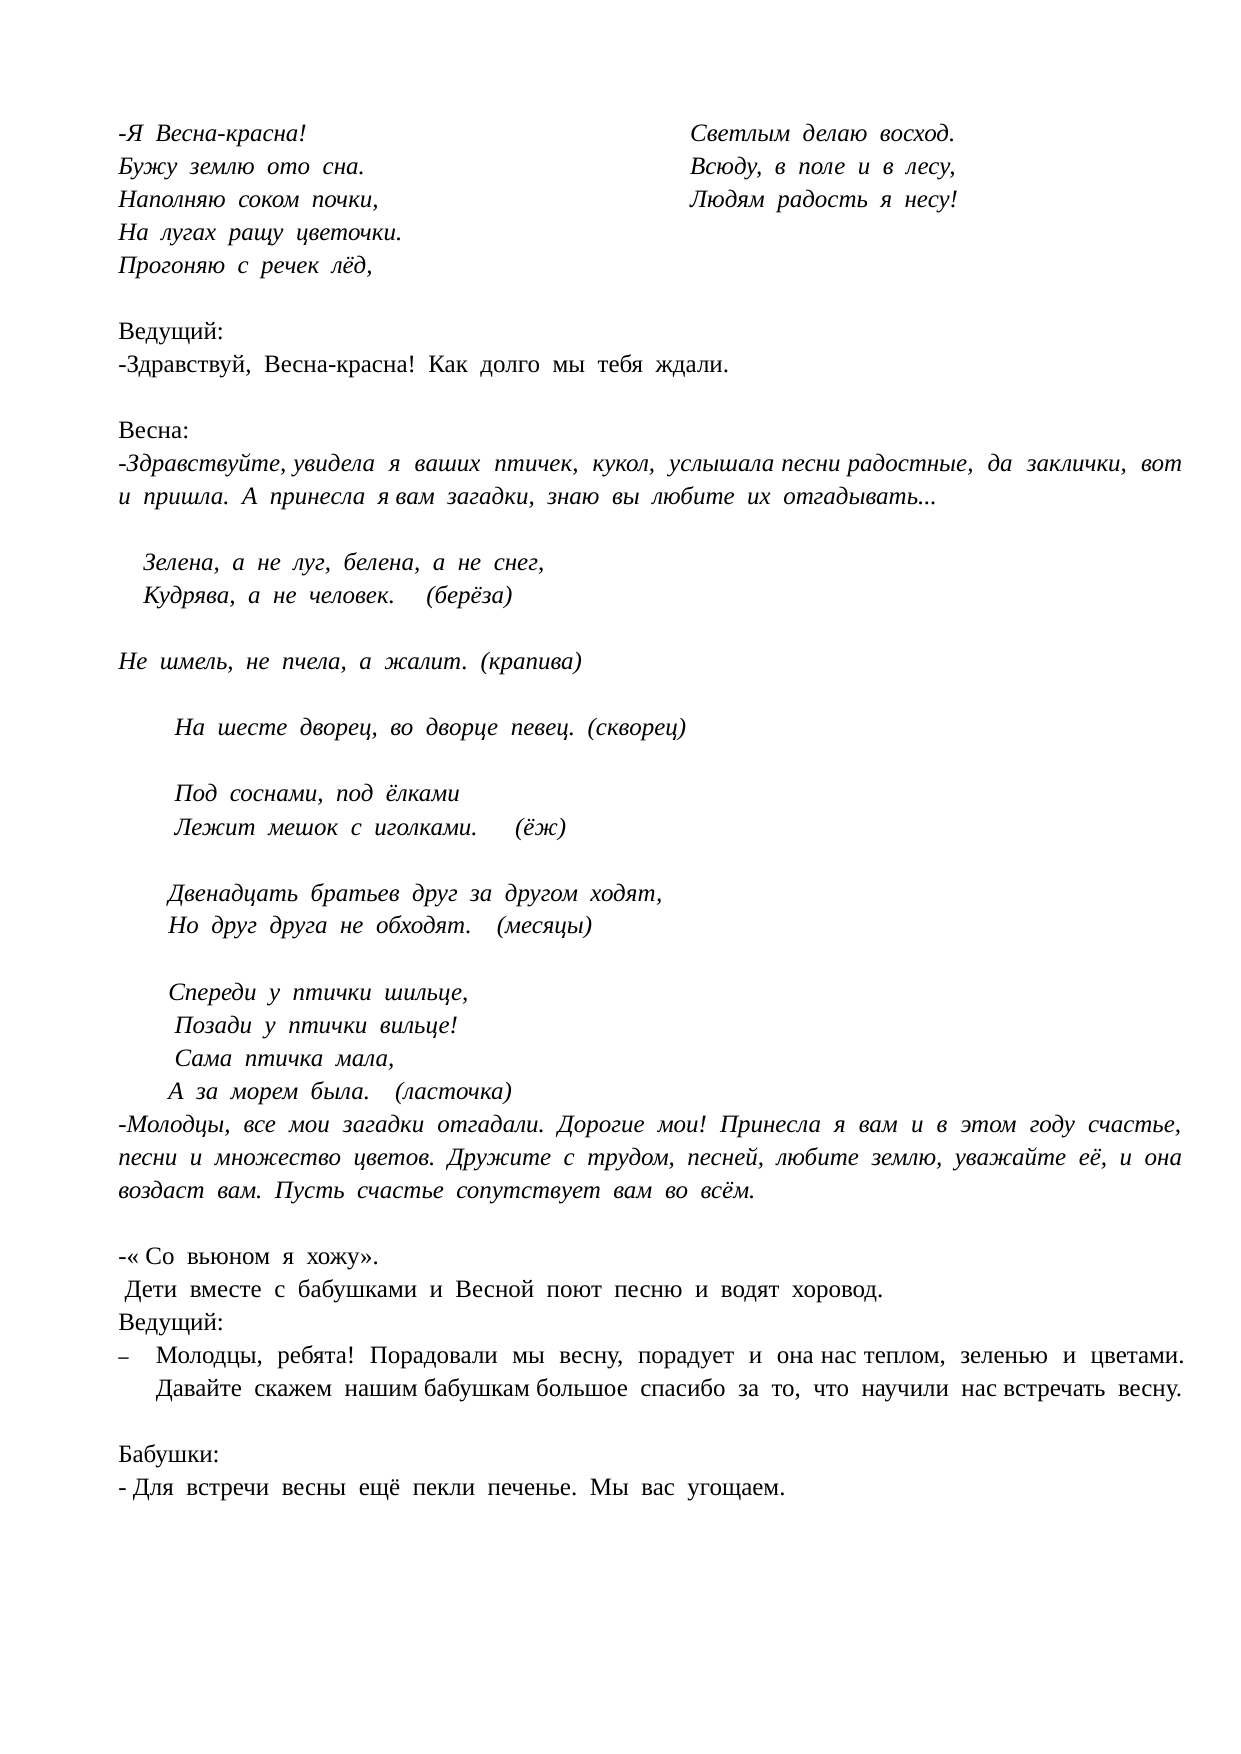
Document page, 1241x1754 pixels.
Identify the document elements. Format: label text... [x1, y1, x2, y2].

text Сама птичка мала, [118, 1043, 1187, 1071]
text -« Со вьюном я хожу». [118, 1241, 1187, 1269]
text -Здравствуйте, увидела я ваших птичек, кукол, услышала песни радостные, да заклички, вот и пришла. А принесла я вам загадки, знаю вы любите их отгадывать... [118, 448, 1187, 510]
list Молодцы, ребята! Порадовали мы весну, порадует и она нас теплом, зеленью и цветами. Давайте скажем нашим бабушкам большое спасибо за то, что научили нас встречать весну. [118, 1340, 1187, 1402]
text -Молодцы, все мои загадки отгадали. Дорогие мои! Принесла я вам и в этом году счастье, песни и множество цветов. Дружите с трудом, песней, любите землю, уважайте её, и она воздаст вам. Пусть счастье сопутствует вам во всём. [118, 1109, 1187, 1203]
text Наполняю соком почки, [118, 184, 615, 213]
text На лугах ращу цветочки. [118, 217, 615, 246]
text Под соснами, под ёлками [118, 778, 1187, 807]
text Людям радость я несу! [690, 184, 1187, 213]
text Зелена, а не луг, белена, а не снег, [118, 547, 1187, 576]
text Ведущий: [118, 316, 1187, 345]
text Но друг друга не обходят. (месяцы) [118, 911, 1187, 939]
text Всюду, в поле и в лесу, [690, 151, 1187, 180]
text Дети вместе с бабушками и Весной поют песню и водят хоровод. [118, 1274, 1187, 1303]
text Бужу землю ото сна. [118, 151, 615, 180]
text Позади у птички вильце! [118, 1010, 1187, 1038]
text На шесте дворец, во дворце певец. (скворец) [118, 712, 1187, 741]
text - Для встречи весны ещё пекли печенье. Мы вас угощаем. [118, 1472, 1187, 1501]
text -Я Весна-красна! [118, 118, 615, 147]
text Ведущий: [118, 1307, 1187, 1336]
text Бабушки: [118, 1439, 1187, 1468]
text -Здравствуй, Весна-красна! Как долго мы тебя ждали. [118, 349, 1187, 378]
text Весна: [118, 415, 1187, 444]
text Двенадцать братьев друг за другом ходят, [118, 878, 1187, 906]
text Лежит мешок с иголками. (ёж) [118, 812, 1187, 840]
text Спереди у птички шильце, [118, 977, 1187, 1005]
text Кудрява, а не человек. (берёза) [118, 580, 1187, 609]
text Не шмель, не пчела, а жалит. (крапива) [118, 646, 1187, 675]
text Светлым делаю восход. [690, 118, 1187, 147]
text Прогоняю с речек лёд, [118, 250, 615, 279]
text А за морем была. (ласточка) [118, 1076, 1187, 1104]
